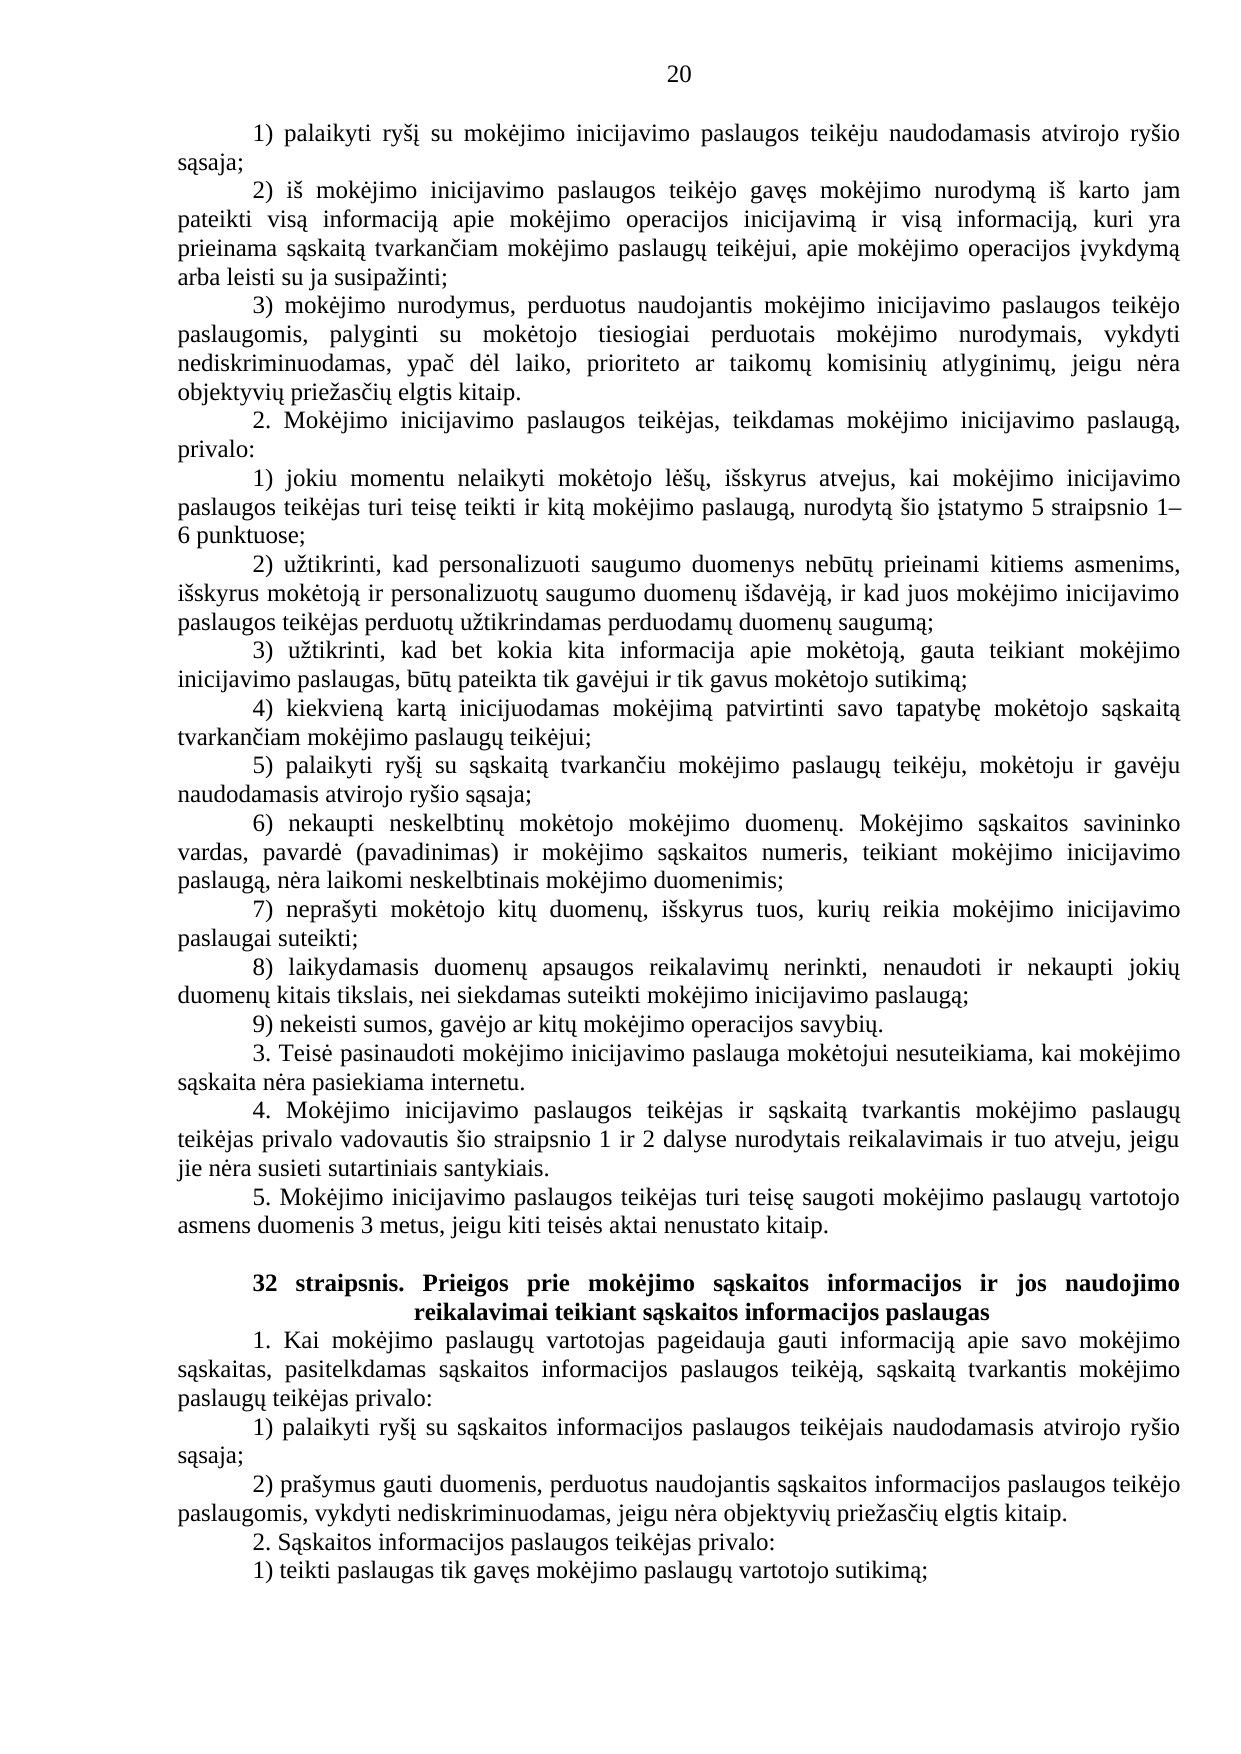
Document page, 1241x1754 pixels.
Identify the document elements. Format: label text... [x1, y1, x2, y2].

text 3) užtikrinti, kad bet kokia kita informacija apie mokėtoją, gauta teikiant mokėjimo inicijavimo paslaugas, būtų pateikta tik gavėjui ir tik gavus mokėtojo sutikimą; [177, 636, 1181, 693]
text 1) jokiu momentu nelaikyti mokėtojo lėšų, išskyrus atvejus, kai mokėjimo inicijavimo paslaugos teikėjas turi teisę teikti ir kitą mokėjimo paslaugą, nurodytą šio įstatymo 5 straipsnio 1–6 punktuose; [177, 463, 1181, 549]
text 4) kiekvieną kartą inicijuodamas mokėjimą patvirtinti savo tapatybę mokėtojo sąskaitą tvarkančiam mokėjimo paslaugų teikėjui; [177, 693, 1181, 751]
text 2. Mokėjimo inicijavimo paslaugos teikėjas, teikdamas mokėjimo inicijavimo paslaugą, privalo: [177, 406, 1181, 463]
text 1. Kai mokėjimo paslaugų vartotojas pageidauja gauti informaciją apie savo mokėjimo sąskaitas, pasitelkdamas sąskaitos informacijos paslaugos teikėją, sąskaitą tvarkantis mokėjimo paslaugų teikėjas privalo: [177, 1326, 1181, 1412]
text 6) nekaupti neskelbtinų mokėtojo mokėjimo duomenų. Mokėjimo sąskaitos savininko vardas, pavardė (pavadinimas) ir mokėjimo sąskaitos numeris, teikiant mokėjimo inicijavimo paslaugą, nėra laikomi neskelbtinais mokėjimo duomenimis; [177, 808, 1181, 894]
text 5. Mokėjimo inicijavimo paslaugos teikėjas turi teisę saugoti mokėjimo paslaugų vartotojo asmens duomenis 3 metus, jeigu kiti teisės aktai nenustato kitaip. [177, 1182, 1181, 1239]
text 8) laikydamasis duomenų apsaugos reikalavimų nerinkti, nenaudoti ir nekaupti jokių duomenų kitais tikslais, nei siekdamas suteikti mokėjimo inicijavimo paslaugą; [177, 952, 1181, 1009]
text 4. Mokėjimo inicijavimo paslaugos teikėjas ir sąskaitą tvarkantis mokėjimo paslaugų teikėjas privalo vadovautis šio straipsnio 1 ir 2 dalyse nurodytais reikalavimais ir tuo atveju, jeigu jie nėra susieti sutartiniais santykiais. [177, 1096, 1181, 1182]
text 2) iš mokėjimo inicijavimo paslaugos teikėjo gavęs mokėjimo nurodymą iš karto jam pateikti visą informaciją apie mokėjimo operacijos inicijavimą ir visą informaciją, kuri yra prieinama sąskaitą tvarkančiam mokėjimo paslaugų teikėjui, apie mokėjimo operacijos įvykdymą arba leisti su ja susipažinti; [177, 176, 1181, 291]
text 1) teikti paslaugas tik gavęs mokėjimo paslaugų vartotojo sutikimą; [177, 1556, 1181, 1584]
text 32 straipsnis. Prieigos prie mokėjimo sąskaitos informacijos ir jos naudojimo reikalavimai teikiant sąskaitos informacijos paslaugas [252, 1268, 1181, 1326]
text 7) neprašyti mokėtojo kitų duomenų, išskyrus tuos, kurių reikia mokėjimo inicijavimo paslaugai suteikti; [177, 894, 1181, 952]
text 3. Teisė pasinaudoti mokėjimo inicijavimo paslauga mokėtojui nesuteikiama, kai mokėjimo sąskaita nėra pasiekiama internetu. [177, 1038, 1181, 1096]
text 3) mokėjimo nurodymus, perduotus naudojantis mokėjimo inicijavimo paslaugos teikėjo paslaugomis, palyginti su mokėtojo tiesiogiai perduotais mokėjimo nurodymais, vykdyti nediskriminuodamas, ypač dėl laiko, prioriteto ar taikomų komisinių atlyginimų, jeigu nėra objektyvių priežasčių elgtis kitaip. [177, 291, 1181, 406]
text 2. Sąskaitos informacijos paslaugos teikėjas privalo: [177, 1527, 1181, 1556]
text 1) palaikyti ryšį su sąskaitos informacijos paslaugos teikėjais naudodamasis atvirojo ryšio sąsaja; [177, 1412, 1181, 1469]
text 2) užtikrinti, kad personalizuoti saugumo duomenys nebūtų prieinami kitiems asmenims, išskyrus mokėtoją ir personalizuotų saugumo duomenų išdavėją, ir kad juos mokėjimo inicijavimo paslaugos teikėjas perduotų užtikrindamas perduodamų duomenų saugumą; [177, 549, 1181, 636]
text 1) palaikyti ryšį su mokėjimo inicijavimo paslaugos teikėju naudodamasis atvirojo ryšio sąsaja; [177, 118, 1181, 176]
text 5) palaikyti ryšį su sąskaitą tvarkančiu mokėjimo paslaugų teikėju, mokėtoju ir gavėju naudodamasis atvirojo ryšio sąsaja; [177, 751, 1181, 808]
text 9) nekeisti sumos, gavėjo ar kitų mokėjimo operacijos savybių. [177, 1009, 1181, 1038]
text 2) prašymus gauti duomenis, perduotus naudojantis sąskaitos informacijos paslaugos teikėjo paslaugomis, vykdyti nediskriminuodamas, jeigu nėra objektyvių priežasčių elgtis kitaip. [177, 1469, 1181, 1527]
